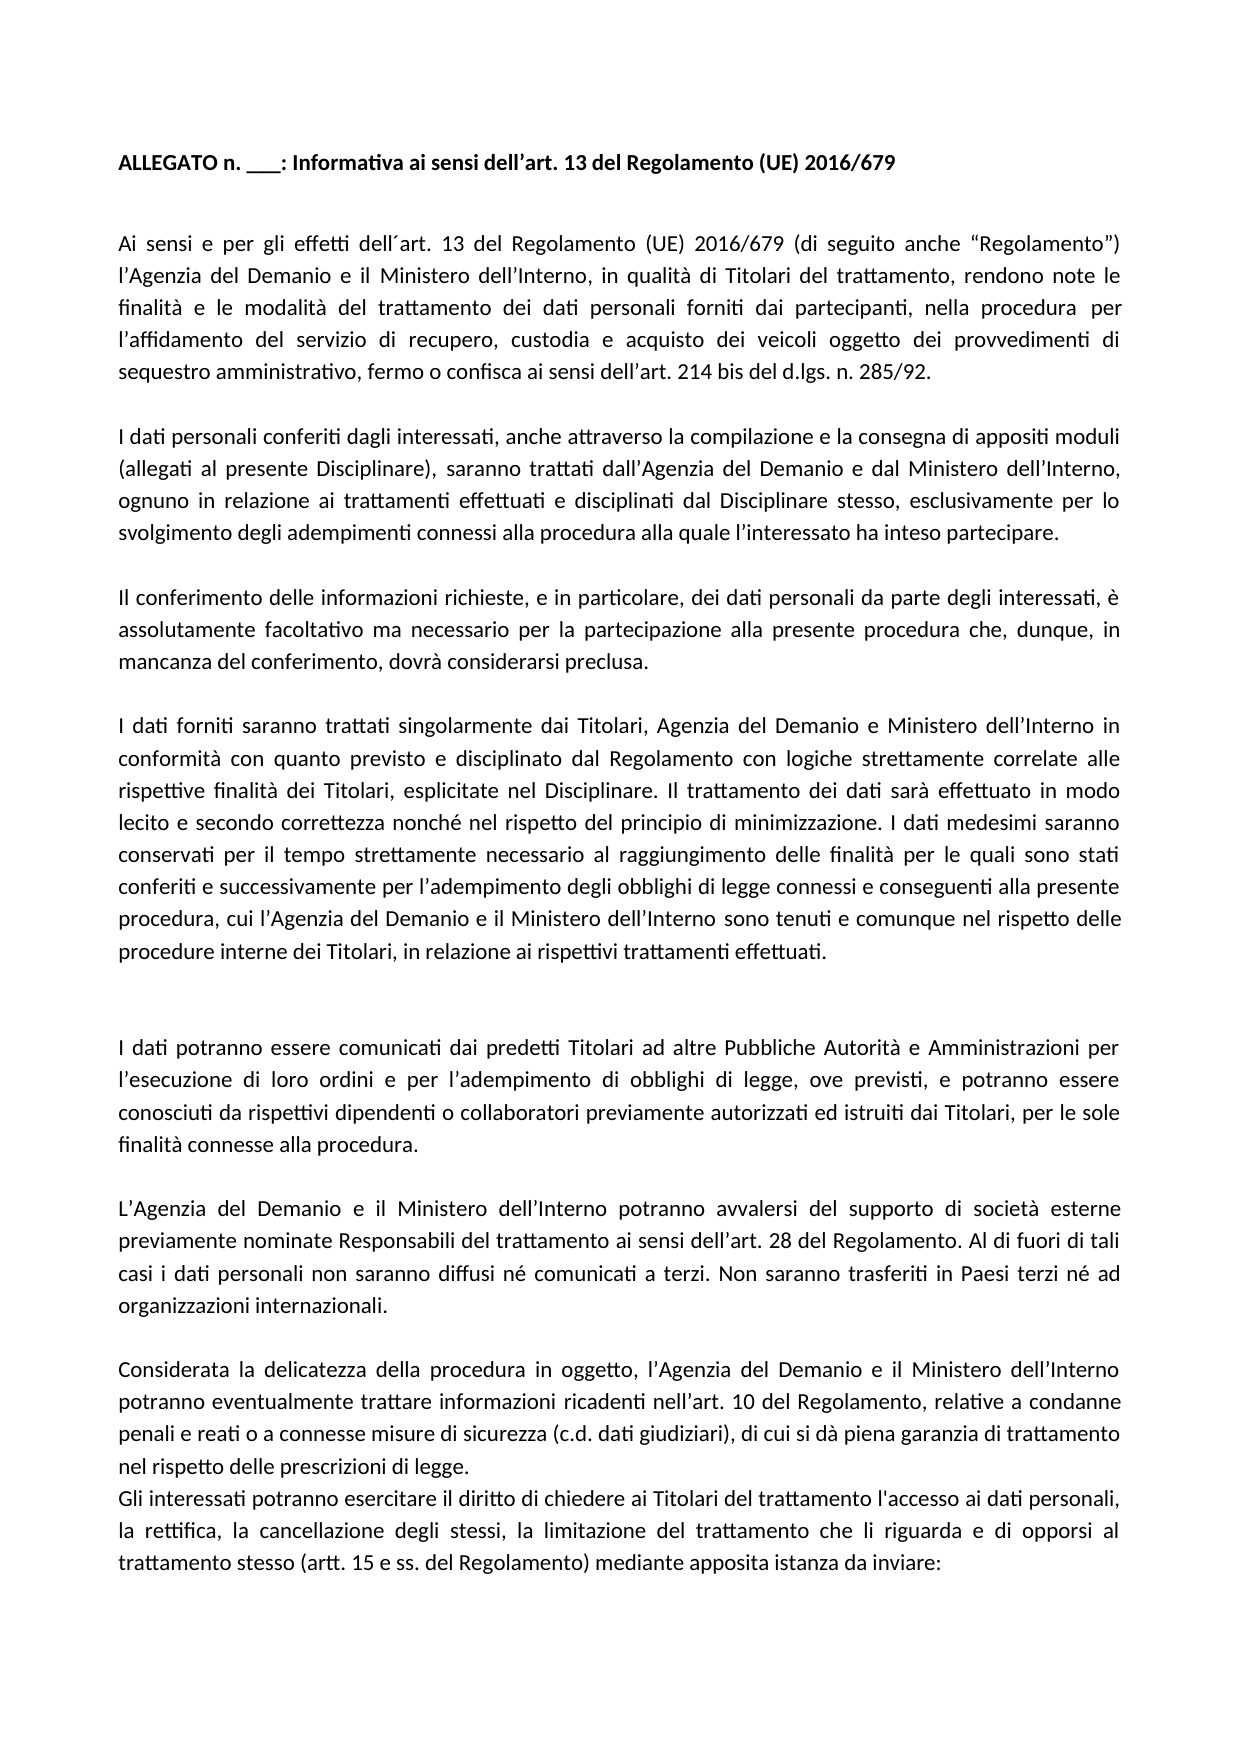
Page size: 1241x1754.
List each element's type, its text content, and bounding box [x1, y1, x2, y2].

text I dati personali conferiti dagli interessati, anche attraverso la compilazione e la consegna di appositi moduli (allegati al presente Disciplinare), saranno trattati dall’Agenzia del Demanio e dal Ministero dell’Interno, ognuno in relazione ai trattamenti effettuati e disciplinati dal Disciplinare stesso, esclusivamente per lo svolgimento degli adempimenti connessi alla procedura alla quale l’interessato ha inteso partecipare. [118, 422, 1122, 546]
text L’Agenzia del Demanio e il Ministero dell’Interno potranno avvalersi del supporto di società esterne previamente nominate Responsabili del trattamento ai sensi dell’art. 28 del Regolamento. Al di fuori di tali casi i dati personali non saranno diffusi né comunicati a terzi. Non saranno trasferiti in Paesi terzi né ad organizzazioni internazionali. [118, 1194, 1122, 1319]
text I dati forniti saranno trattati singolarmente dai Titolari, Agenzia del Demanio e Ministero dell’Interno in conformità con quanto previsto e disciplinato dal Regolamento con logiche strettamente correlate alle rispettive finalità dei Titolari, esplicitate nel Disciplinare. Il trattamento dei dati sarà effettuato in modo lecito e secondo correttezza nonché nel rispetto del principio di minimizzazione. I dati medesimi saranno conservati per il tempo strettamente necessario al raggiungimento delle finalità per le quali sono stati conferiti e successivamente per l’adempimento degli obblighi di legge connessi e conseguenti alla presente procedura, cui l’Agenzia del Demanio e il Ministero dell’Interno sono tenuti e comunque nel rispetto delle procedure interne dei Titolari, in relazione ai rispettivi trattamenti effettuati. [118, 711, 1122, 965]
text Gli interessati potranno esercitare il diritto di chiedere ai Titolari del trattamento l'accesso ai dati personali, la rettifica, la cancellazione degli stessi, la limitazione del trattamento che li riguarda e di opporsi al trattamento stesso (artt. 15 e ss. del Regolamento) mediante apposita istanza da inviare: [118, 1484, 1122, 1576]
text ALLEGATO n. ___: Informativa ai sensi dell’art. 13 del Regolamento (UE) 2016/679 [118, 148, 1122, 176]
text Considerata la delicatezza della procedura in oggetto, l’Agenzia del Demanio e il Ministero dell’Interno potranno eventualmente trattare informazioni ricadenti nell’art. 10 del Regolamento, relative a condanne penali e reati o a connesse misure di sicurezza (c.d. dati giudiziari), di cui si dà piena garanzia di trattamento nel rispetto delle prescrizioni di legge. [118, 1355, 1122, 1480]
text I dati potranno essere comunicati dai predetti Titolari ad altre Pubbliche Autorità e Amministrazioni per l’esecuzione di loro ordini e per l’adempimento di obblighi di legge, ove previsti, e potranno essere conosciuti da rispettivi dipendenti o collaboratori previamente autorizzati ed istruiti dai Titolari, per le sole finalità connesse alla procedura. [118, 1033, 1122, 1158]
text Il conferimento delle informazioni richieste, e in particolare, dei dati personali da parte degli interessati, è assolutamente facoltativo ma necessario per la partecipazione alla presente procedura che, dunque, in mancanza del conferimento, dovrà considerarsi preclusa. [118, 583, 1122, 675]
text Ai sensi e per gli effetti dell´art. 13 del Regolamento (UE) 2016/679 (di seguito anche “Regolamento”) l’Agenzia del Demanio e il Ministero dell’Interno, in qualità di Titolari del trattamento, rendono note le finalità e le modalità del trattamento dei dati personali forniti dai partecipanti, nella procedura per l’affidamento del servizio di recupero, custodia e acquisto dei veicoli oggetto dei provvedimenti di sequestro amministrativo, fermo o confisca ai sensi dell’art. 214 bis del d.lgs. n. 285/92. [118, 229, 1122, 385]
